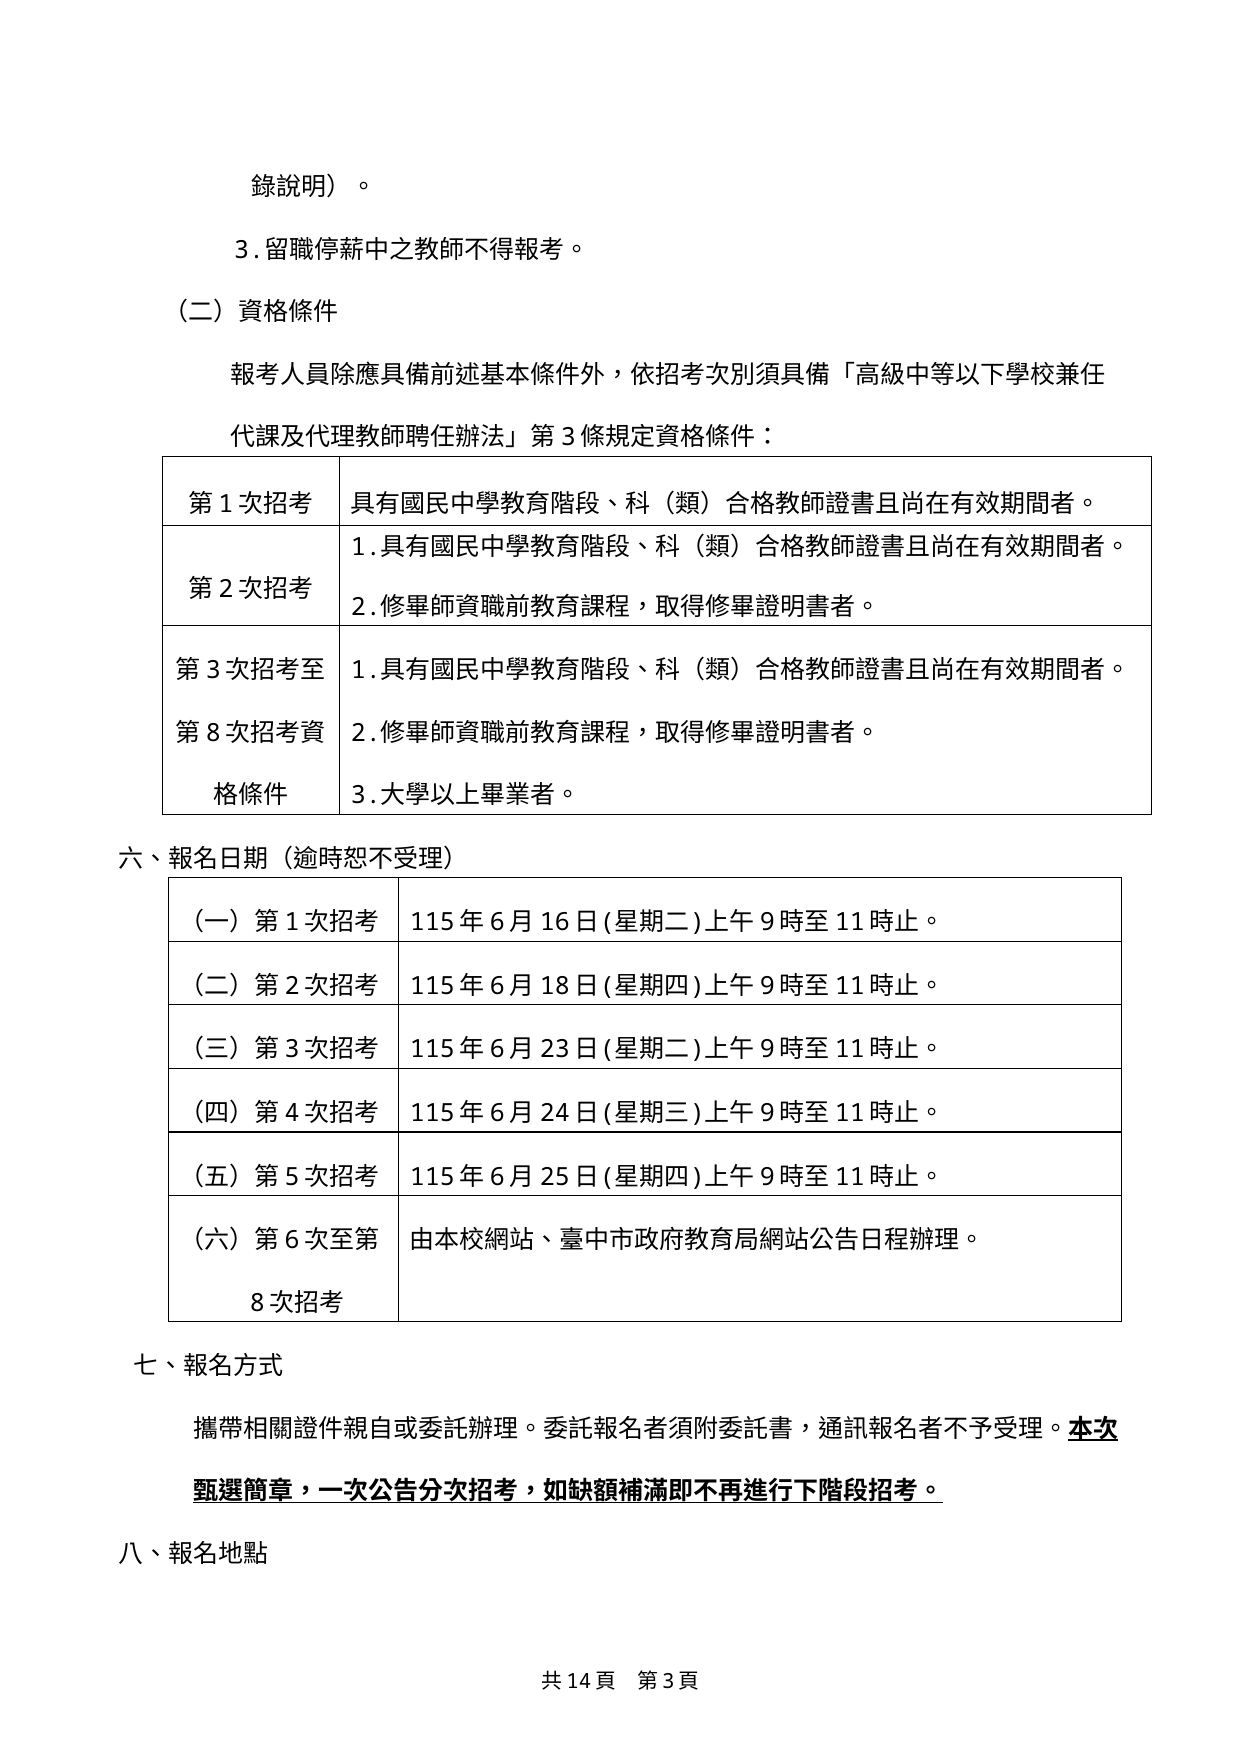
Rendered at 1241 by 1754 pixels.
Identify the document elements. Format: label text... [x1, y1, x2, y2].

text 六、報名日期（逾時恕不受理） [118, 815, 1122, 877]
text （二）資格條件 [118, 268, 1122, 331]
text 3.留職停薪中之教師不得報考。 [221, 206, 1122, 268]
table_header 115年6月16日(星期二)上午9時至11時止。 [399, 878, 1121, 941]
text 錄說明）。 [234, 143, 1122, 206]
text 報考人員除應具備前述基本條件外，依招考次別須具備「高級中等以下學校兼任代課及代理教師聘任辦法」第3條規定資格條件： [231, 331, 1122, 456]
table_header 第1次招考 [163, 457, 339, 525]
table_cell 115年6月18日(星期四)上午9時至11時止。 [399, 942, 1121, 1004]
table_cell 1.具有國民中學教育階段、科（類）合格教師證書且尚在有效期間者。 2.修畢師資職前教育課程，取得修畢證明書者。 [340, 526, 1151, 625]
table_cell 1.具有國民中學教育階段、科（類）合格教師證書且尚在有效期間者。 2.修畢師資職前教育課程，取得修畢證明書者。 3.大學以上畢業者。 [340, 626, 1151, 814]
table_cell 第2次招考 [163, 526, 339, 625]
table_cell 115年6月25日(星期四)上午9時至11時止。 [399, 1133, 1121, 1195]
table_cell 115年6月24日(星期三)上午9時至11時止。 [399, 1069, 1121, 1131]
table_cell （四）第4次招考 [169, 1069, 398, 1131]
table_cell （六）第6次至第8次招考 [169, 1196, 398, 1321]
table_cell （三）第3次招考 [169, 1005, 398, 1068]
table_cell （五）第5次招考 [169, 1133, 398, 1195]
table_cell 115年6月23日(星期二)上午9時至11時止。 [399, 1005, 1121, 1068]
table_cell 由本校網站、臺中市政府教育局網站公告日程辦理。 [399, 1196, 1121, 1321]
table_header （一）第1次招考 [169, 878, 398, 941]
table_cell （二）第2次招考 [169, 942, 398, 1004]
text 七、報名方式 攜帶相關證件親自或委託辦理。委託報名者須附委託書，通訊報名者不予受理。本次 [118, 1322, 1122, 1447]
text 八、報名地點 [118, 1509, 1122, 1572]
table_cell 第3次招考至第8次招考資格條件 [163, 626, 339, 814]
table_header 具有國民中學教育階段、科（類）合格教師證書且尚在有效期間者。 [340, 457, 1151, 525]
text 甄選簡章，一次公告分次招考，如缺額補滿即不再進行下階段招考。 [118, 1447, 1122, 1509]
